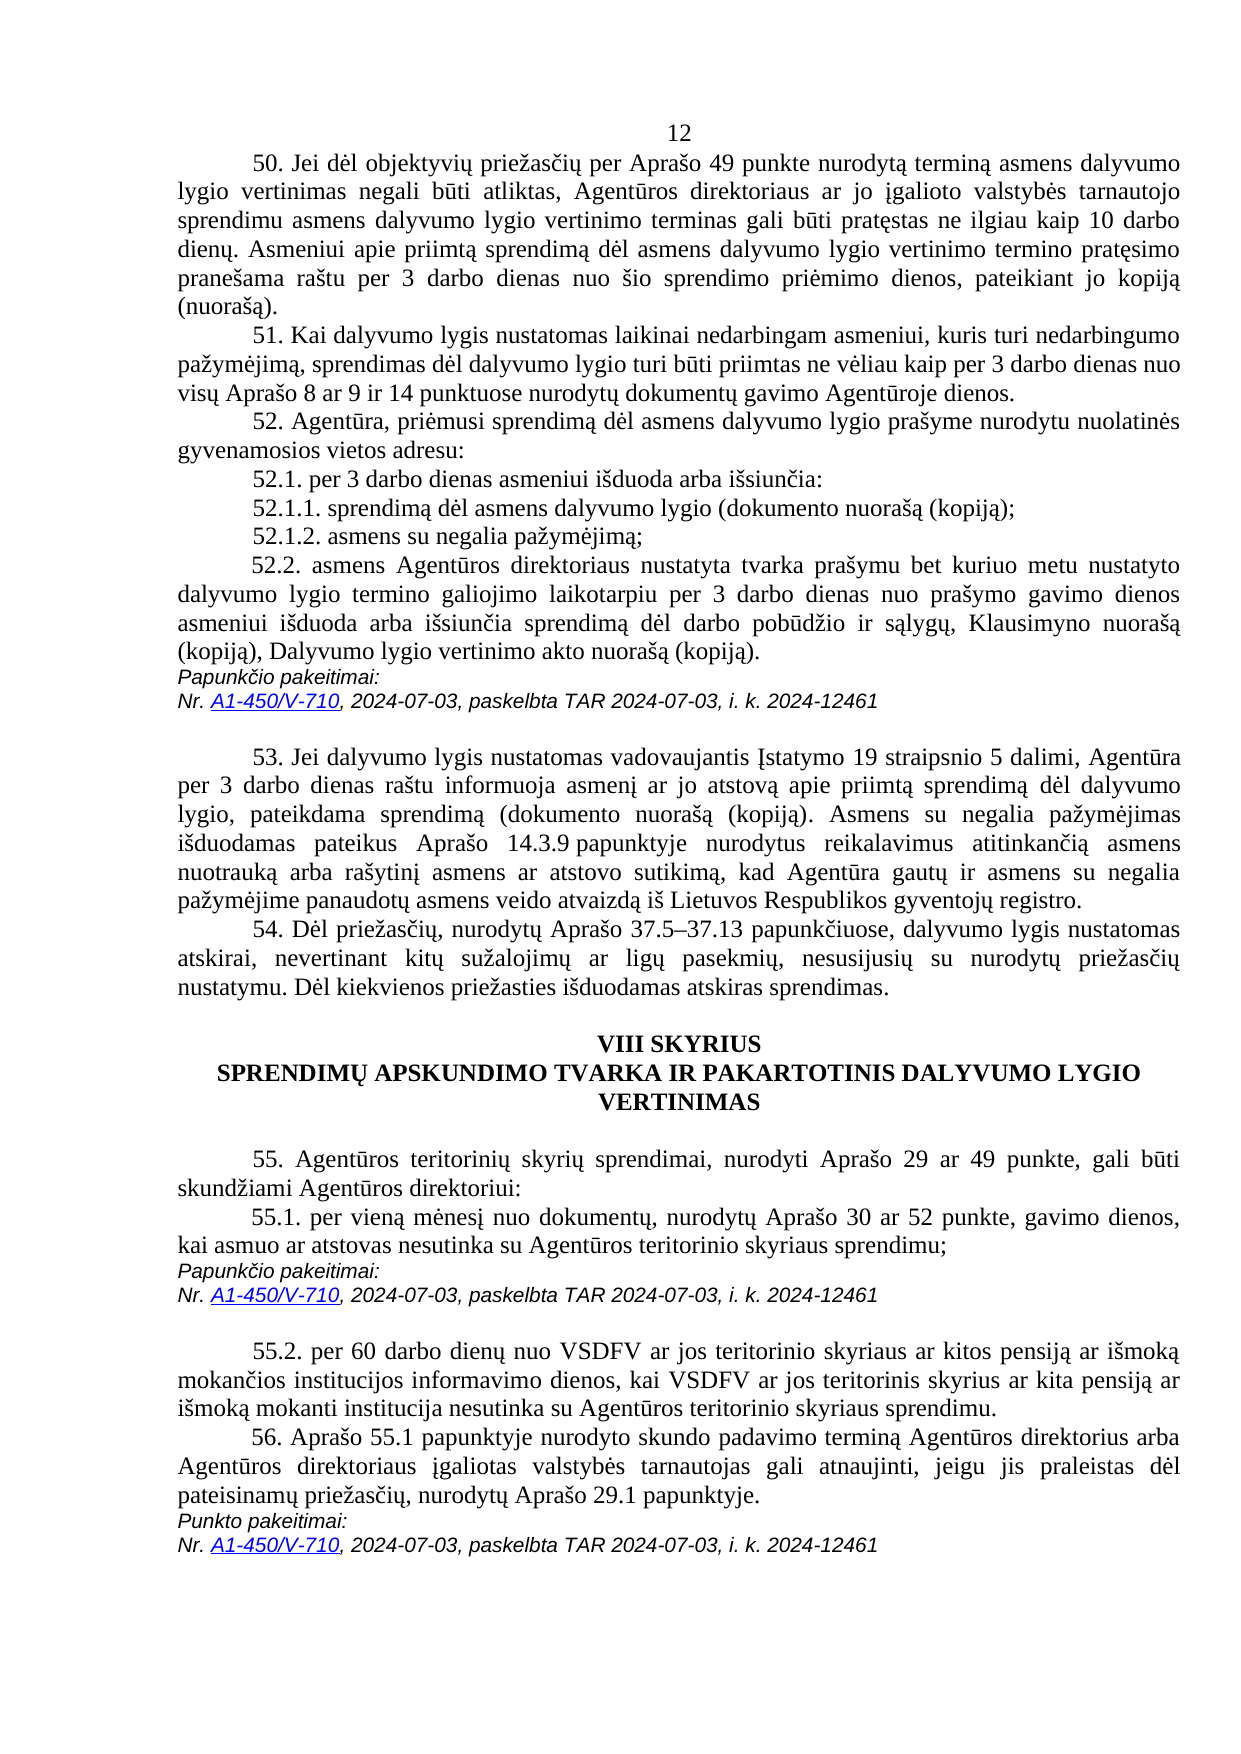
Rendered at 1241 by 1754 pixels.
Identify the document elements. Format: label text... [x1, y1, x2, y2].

text 50. Jei dėl objektyvių priežasčių per Aprašo 49 punkte nurodytą terminą asmens dalyvumo lygio vertinimas negali būti atliktas, Agentūros direktoriaus ar jo įgalioto valstybės tarnautojo sprendimu asmens dalyvumo lygio vertinimo terminas gali būti pratęstas ne ilgiau kaip 10 darbo dienų. Asmeniui apie priimtą sprendimą dėl asmens dalyvumo lygio vertinimo termino pratęsimo pranešama raštu per 3 darbo dienas nuo šio sprendimo priėmimo dienos, pateikiant jo kopiją (nuorašą). [177, 148, 1181, 320]
text 52. Agentūra, priėmusi sprendimą dėl asmens dalyvumo lygio prašyme nurodytu nuolatinės gyvenamosios vietos adresu: [177, 406, 1181, 464]
text 51. Kai dalyvumo lygis nustatomas laikinai nedarbingam asmeniui, kuris turi nedarbingumo pažymėjimą, sprendimas dėl dalyvumo lygio turi būti priimtas ne vėliau kaip per 3 darbo dienas nuo visų Aprašo 8 ar 9 ir 14 punktuose nurodytų dokumentų gavimo Agentūroje dienos. [177, 320, 1181, 406]
text 53. Jei dalyvumo lygis nustatomas vadovaujantis Įstatymo 19 straipsnio 5 dalimi, Agentūra per 3 darbo dienas raštu informuoja asmenį ar jo atstovą apie priimtą sprendimą dėl dalyvumo lygio, pateikdama sprendimą (dokumento nuorašą (kopiją). Asmens su negalia pažymėjimas išduodamas pateikus Aprašo 14.3.9 papunktyje nurodytus reikalavimus atitinkančią asmens nuotrauką arba rašytinį asmens ar atstovo sutikimą, kad Agentūra gautų ir asmens su negalia pažymėjime panaudotų asmens veido atvaizdą iš Lietuvos Respublikos gyventojų registro. [177, 742, 1181, 914]
text 52.2. asmens Agentūros direktoriaus nustatyta tvarka prašymu bet kuriuo metu nustatyto dalyvumo lygio termino galiojimo laikotarpiu per 3 darbo dienas nuo prašymo gavimo dienos asmeniui išduoda arba išsiunčia sprendimą dėl darbo pobūdžio ir sąlygų, Klausimyno nuorašą (kopiją), Dalyvumo lygio vertinimo akto nuorašą (kopiją). [177, 550, 1181, 665]
text 55. Agentūros teritorinių skyrių sprendimai, nurodyti Aprašo 29 ar 49 punkte, gali būti skundžiami Agentūros direktoriui: [177, 1144, 1181, 1202]
text 52.1.1. sprendimą dėl asmens dalyvumo lygio (dokumento nuorašą (kopiją); [252, 493, 1181, 521]
text Papunkčio pakeitimai: [177, 665, 1181, 689]
text Punkto pakeitimai: [177, 1508, 1181, 1532]
text Papunkčio pakeitimai: [177, 1259, 1181, 1283]
text Nr. A1-450/V-710, 2024-07-03, paskelbta TAR 2024-07-03, i. k. 2024-12461 [177, 1532, 1181, 1556]
text 52.1. per 3 darbo dienas asmeniui išduoda arba išsiunčia: [177, 464, 1181, 493]
text 52.1.2. asmens su negalia pažymėjimą; [252, 521, 1181, 550]
text 55.1. per vieną mėnesį nuo dokumentų, nurodytų Aprašo 30 ar 52 punkte, gavimo dienos, kai asmuo ar atstovas nesutinka su Agentūros teritorinio skyriaus sprendimu; [177, 1202, 1181, 1259]
text SPRENDIMŲ APSKUNDIMO TVARKA IR PAKARTOTINIS DALYVUMO LYGIO VERTINIMAS [177, 1058, 1181, 1116]
text Nr. A1-450/V-710, 2024-07-03, paskelbta TAR 2024-07-03, i. k. 2024-12461 [177, 1283, 1181, 1307]
text Nr. A1-450/V-710, 2024-07-03, paskelbta TAR 2024-07-03, i. k. 2024-12461 [177, 689, 1181, 713]
text 56. Aprašo 55.1 papunktyje nurodyto skundo padavimo terminą Agentūros direktorius arba Agentūros direktoriaus įgaliotas valstybės tarnautojas gali atnaujinti, jeigu jis praleistas dėl pateisinamų priežasčių, nurodytų Aprašo 29.1 papunktyje. [177, 1422, 1181, 1508]
text 54. Dėl priežasčių, nurodytų Aprašo 37.5–37.13 papunkčiuose, dalyvumo lygis nustatomas atskirai, nevertinant kitų sužalojimų ar ligų pasekmių, nesusijusių su nurodytų priežasčių nustatymu. Dėl kiekvienos priežasties išduodamas atskiras sprendimas. [177, 914, 1181, 1001]
text VIII SKYRIUS [177, 1029, 1181, 1058]
text 55.2. per 60 darbo dienų nuo VSDFV ar jos teritorinio skyriaus ar kitos pensiją ar išmoką mokančios institucijos informavimo dienos, kai VSDFV ar jos teritorinis skyrius ar kita pensiją ar išmoką mokanti institucija nesutinka su Agentūros teritorinio skyriaus sprendimu. [177, 1336, 1181, 1422]
